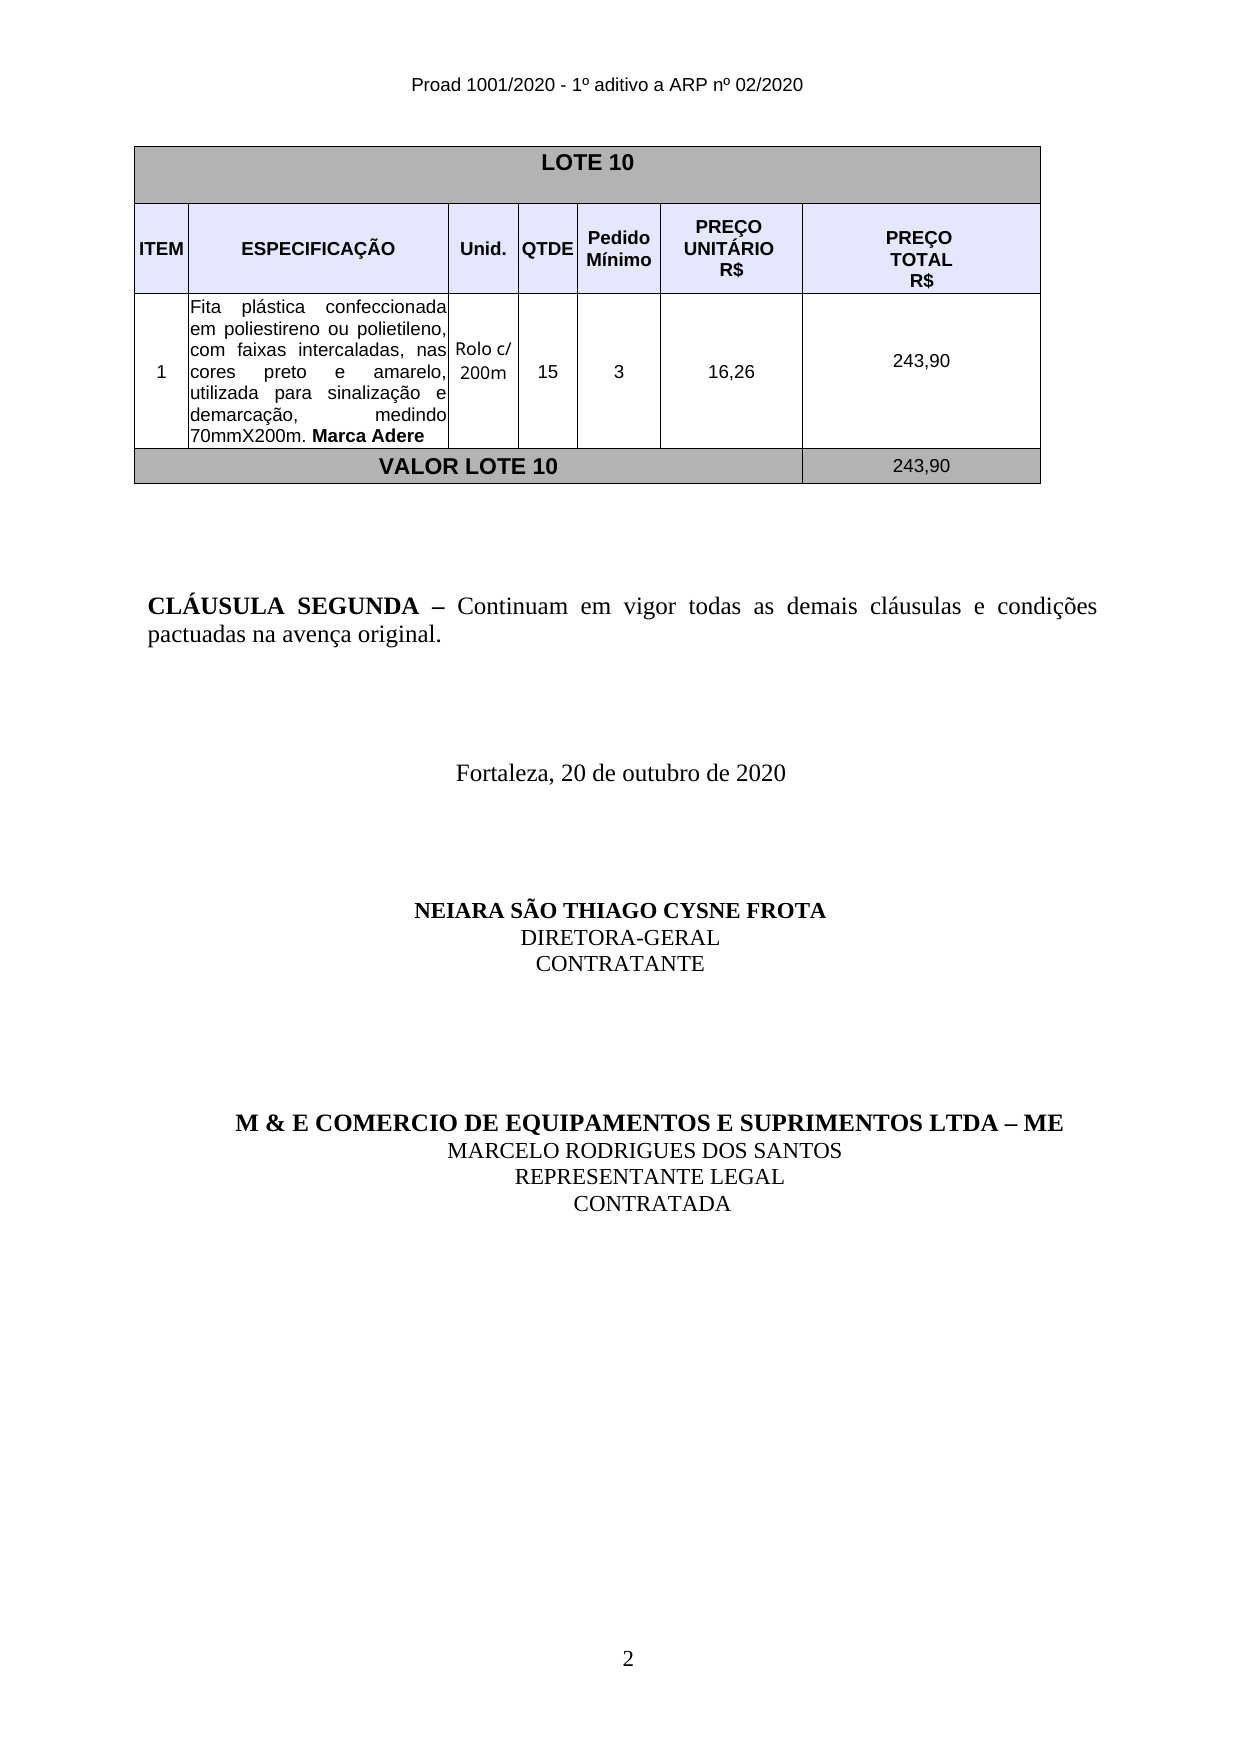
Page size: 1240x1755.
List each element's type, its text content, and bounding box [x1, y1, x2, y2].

text CONTRATADA [133, 1190, 1166, 1216]
table_cell ESPECIFICAÇÃO [189, 204, 448, 293]
table_cell 243,90 [803, 294, 1040, 448]
table_cell 15 [519, 294, 577, 448]
table_header LOTE 10 [135, 147, 1040, 203]
text Fortaleza, 20 de outubro de 2020 [404, 758, 837, 787]
table_cell 1 [135, 294, 188, 448]
table_cell Unid. [449, 204, 518, 293]
table_cell ITEM [135, 204, 188, 293]
table_cell Pedido Mínimo [578, 204, 660, 293]
table_cell Rolo c/ 200m [449, 294, 518, 448]
table_cell 3 [578, 294, 660, 448]
table_cell PREÇO TOTAL R$ [803, 204, 1040, 293]
text DIRETORA-GERAL CONTRATANTE [513, 924, 728, 976]
table_cell PREÇO UNITÁRIO R$ [661, 204, 802, 293]
table_cell Fita plástica confeccionada em poliestireno ou polietileno, com faixas intercaladas, nas cores preto e amarelo, utilizada para sinalização e demarcação, medindo 70mmX200m. Marca Adere [189, 294, 448, 448]
table_cell QTDE [519, 204, 577, 293]
text CLÁUSULA SEGUNDA – Continuam em vigor todas as demais cláusulas e condições pactuadas na avença original. [147, 591, 1098, 648]
table_cell 243,90 [803, 449, 1040, 483]
text M & E COMERCIO DE EQUIPAMENTOS E SUPRIMENTOS LTDA – ME [133, 1108, 1167, 1137]
table_cell VALOR LOTE 10 [135, 449, 802, 483]
text MARCELO RODRIGUES DOS SANTOS [133, 1137, 1240, 1163]
text REPRESENTANTE LEGAL [133, 1163, 1166, 1190]
text NEIARA SÃO THIAGO CYSNE FROTA [404, 897, 836, 924]
table_cell 16,26 [661, 294, 802, 448]
